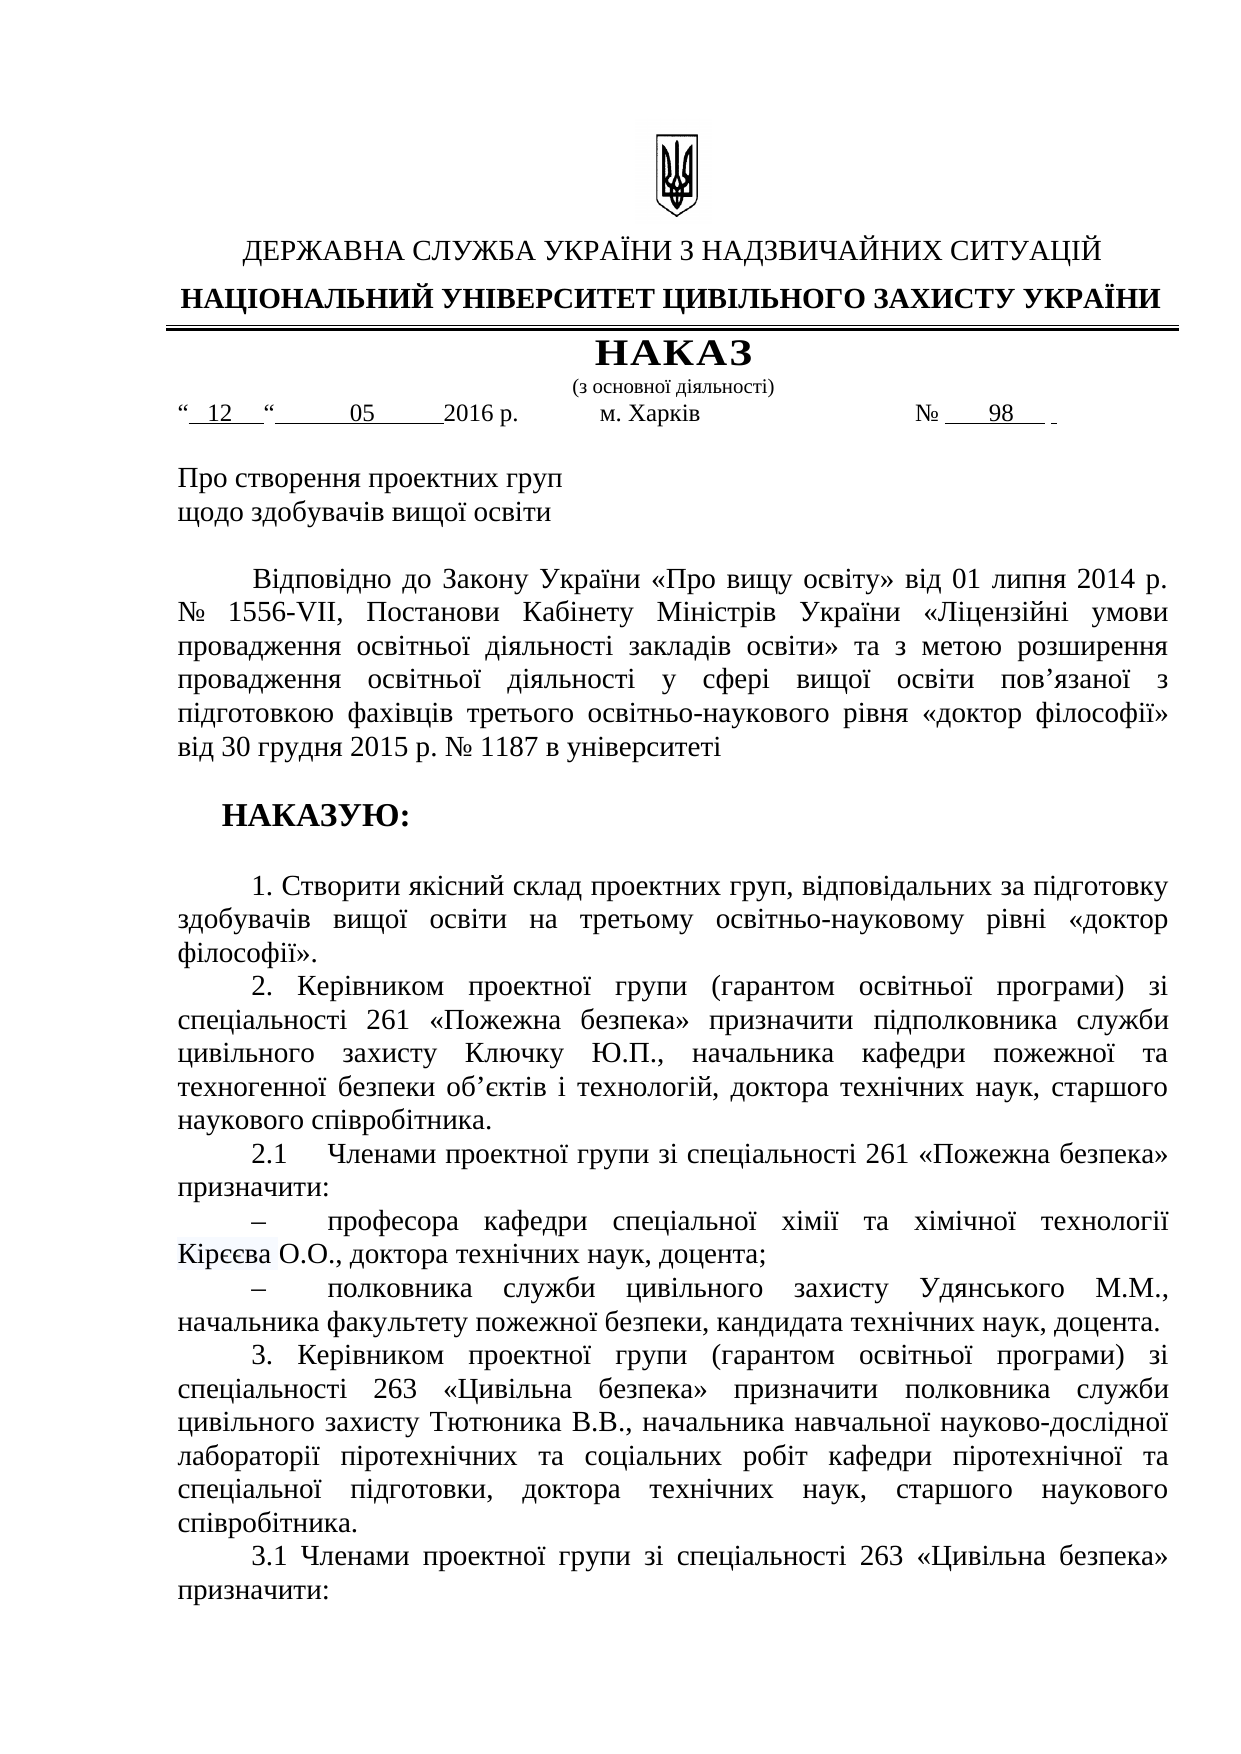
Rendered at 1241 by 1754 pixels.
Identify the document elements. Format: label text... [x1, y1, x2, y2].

text НАКАЗ [177, 331, 1169, 374]
text “ 12 “ 05 2016 р. м. Харків № 98 . [177, 398, 1169, 427]
text 3.1 Членами проектної групи зі спеціальності 263 «Цивільна безпека» призначити: [177, 1538, 1169, 1606]
text 1. Створити якісний склад проектних груп, відповідальних за підготовку здобувачів вищої освіти на третьому освітньо-науковому рівні «доктор філософії». [177, 868, 1169, 968]
subtitle Про створення проектних груп [177, 460, 1169, 494]
text 2.1 Членами проектної групи зі спеціальності 261 «Пожежна безпека» призначити: [177, 1136, 1169, 1203]
text (з основної діяльності) [177, 374, 1169, 398]
list професора кафедри спеціальної хімії та хімічної технології Кірєєва О.О., доктора технічних наук, доцента; [177, 1203, 1169, 1270]
text Відповідно до Закону України «Про вищу освіту» від 01 липня 2014 р. № 1556-VII, Постанови Кабінету Міністрів України «Ліцензійні умови провадження освітньої діяльності закладів освіти» та з метою розширення провадження освітньої діяльності у сфері вищої освіти пов’язаної з підготовкою фахівців третього освітньо-наукового рівня «доктор філософії» від 30 грудня 2015 р. № 1187 в університеті [177, 561, 1169, 762]
list полковника служби цивільного захисту Удянського М.М., начальника факультету пожежної безпеки, кандидата технічних наук, доцента. [177, 1270, 1169, 1337]
table_header ДЕРЖАВНА СЛУЖБА УКРАЇНИ З НАДЗВИЧАЙНИХ СИТУАЦІЙ НАЦІОНАЛЬНИЙ УНІВЕРСИТЕТ ЦИВІЛЬНОГО ЗАХИСТУ УКРАЇНИ [166, 234, 1178, 324]
text 2. Керівником проектної групи (гарантом освітньої програми) зі спеціальності 261 «Пожежна безпека» призначити підполковника служби цивільного захисту Ключку Ю.П., начальника кафедри пожежної та техногенної безпеки об’єктів і технологій, доктора технічних наук, старшого наукового співробітника. [177, 968, 1169, 1136]
text 3. Керівником проектної групи (гарантом освітньої програми) зі спеціальності 263 «Цивільна безпека» призначити полковника служби цивільного захисту Тютюника В.В., начальника навчальної науково-дослідної лабораторії піротехнічних та соціальних робіт кафедри піротехнічної та спеціальної підготовки, доктора технічних наук, старшого наукового співробітника. [177, 1337, 1169, 1538]
text щодо здобувачів вищої освіти [177, 494, 1169, 527]
text НАКАЗУЮ: [177, 796, 1169, 834]
